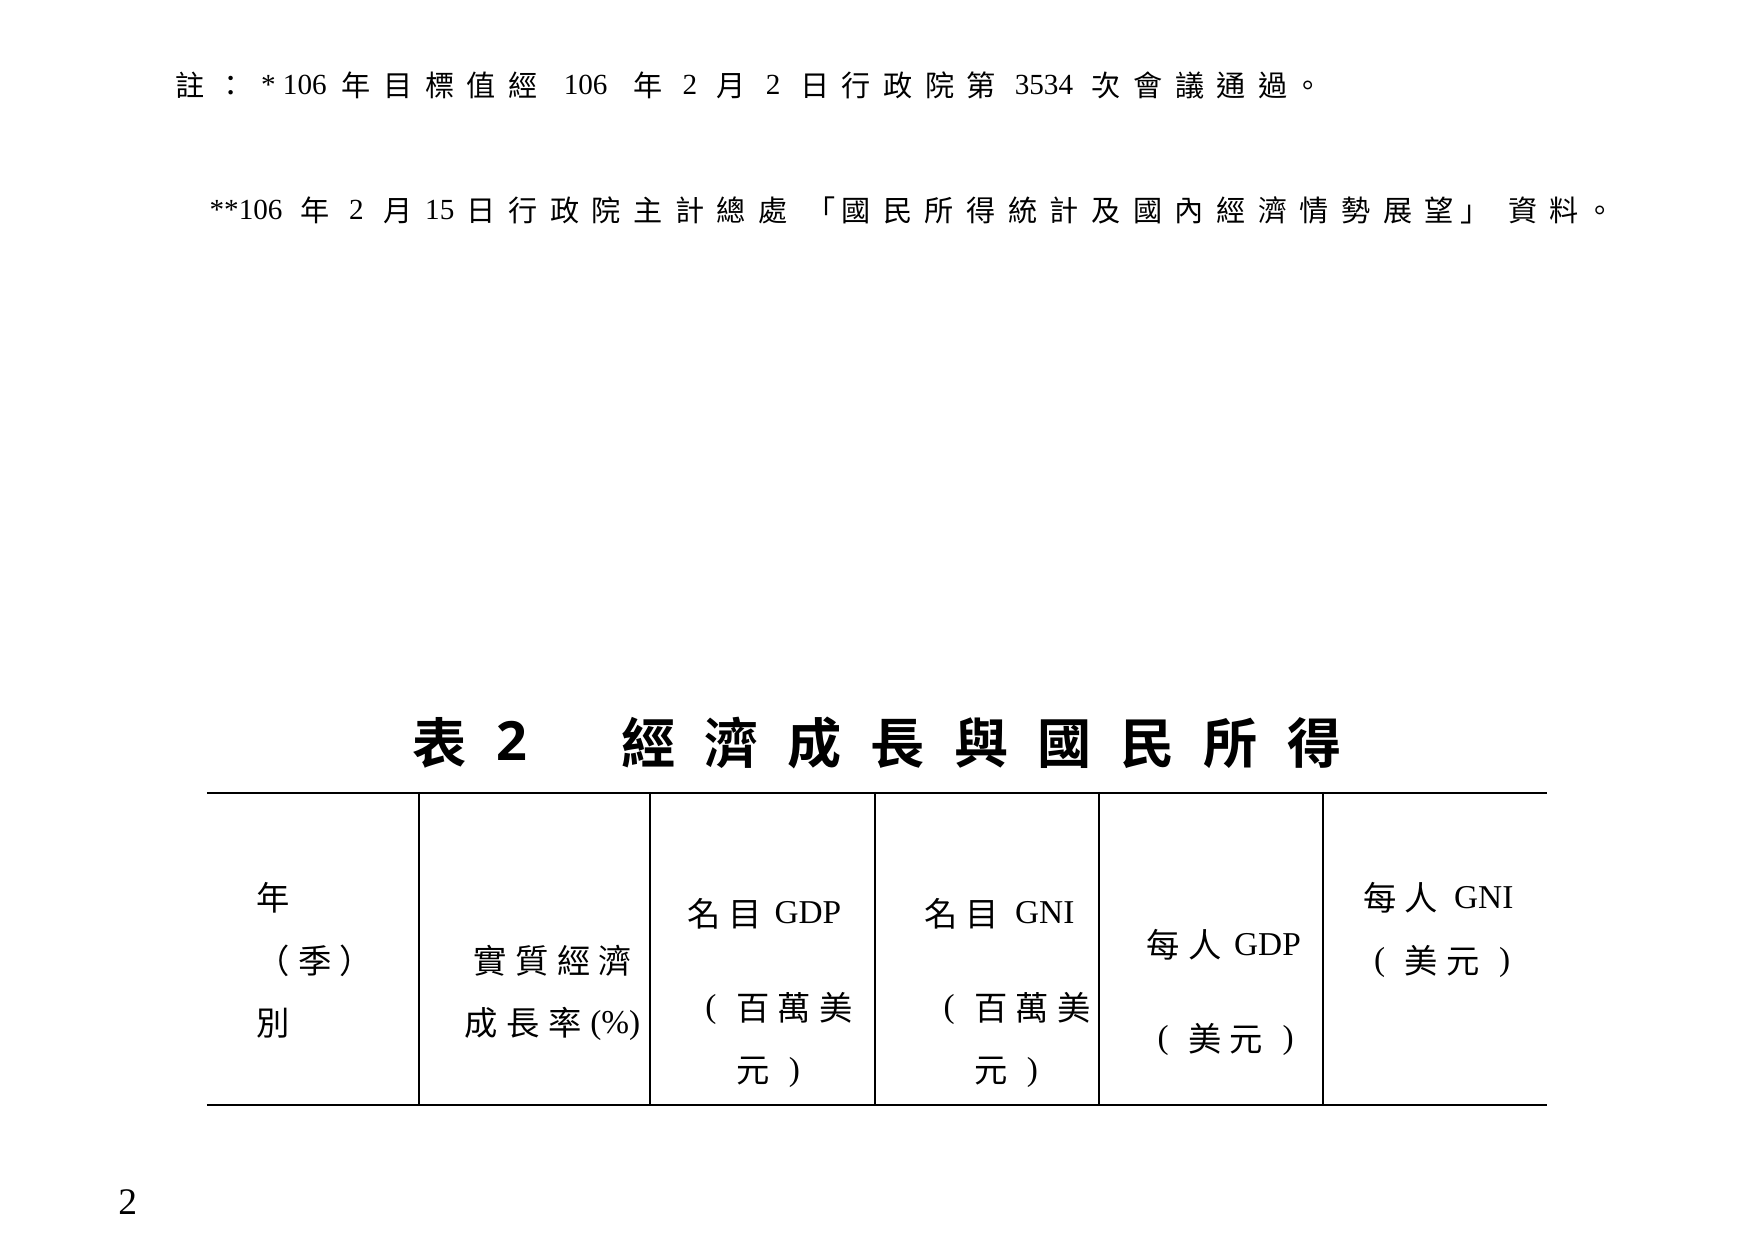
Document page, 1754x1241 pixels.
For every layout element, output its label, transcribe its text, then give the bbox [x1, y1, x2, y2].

table_header 實質經濟成長率(%) [420, 794, 649, 1104]
table_header 名目GDP (百萬美元) [651, 794, 874, 1104]
subtitle 表2 經濟成長與國民所得 [127, 667, 1627, 792]
table_header 年（季）別 [207, 794, 418, 1104]
table_header 每人GDP (美元) [1100, 794, 1322, 1104]
text **106年2月15日行政院主計總處「國民所得統計及國內經濟情勢展望」資料。 [156, 167, 1627, 229]
table_header 每人GNI (美元) [1324, 794, 1547, 1104]
table_header 名目GNI (百萬美元) [876, 794, 1098, 1104]
text 註：* 106年目標值經106年2月2日行政院第3534次會議通過。 [156, 42, 1627, 104]
